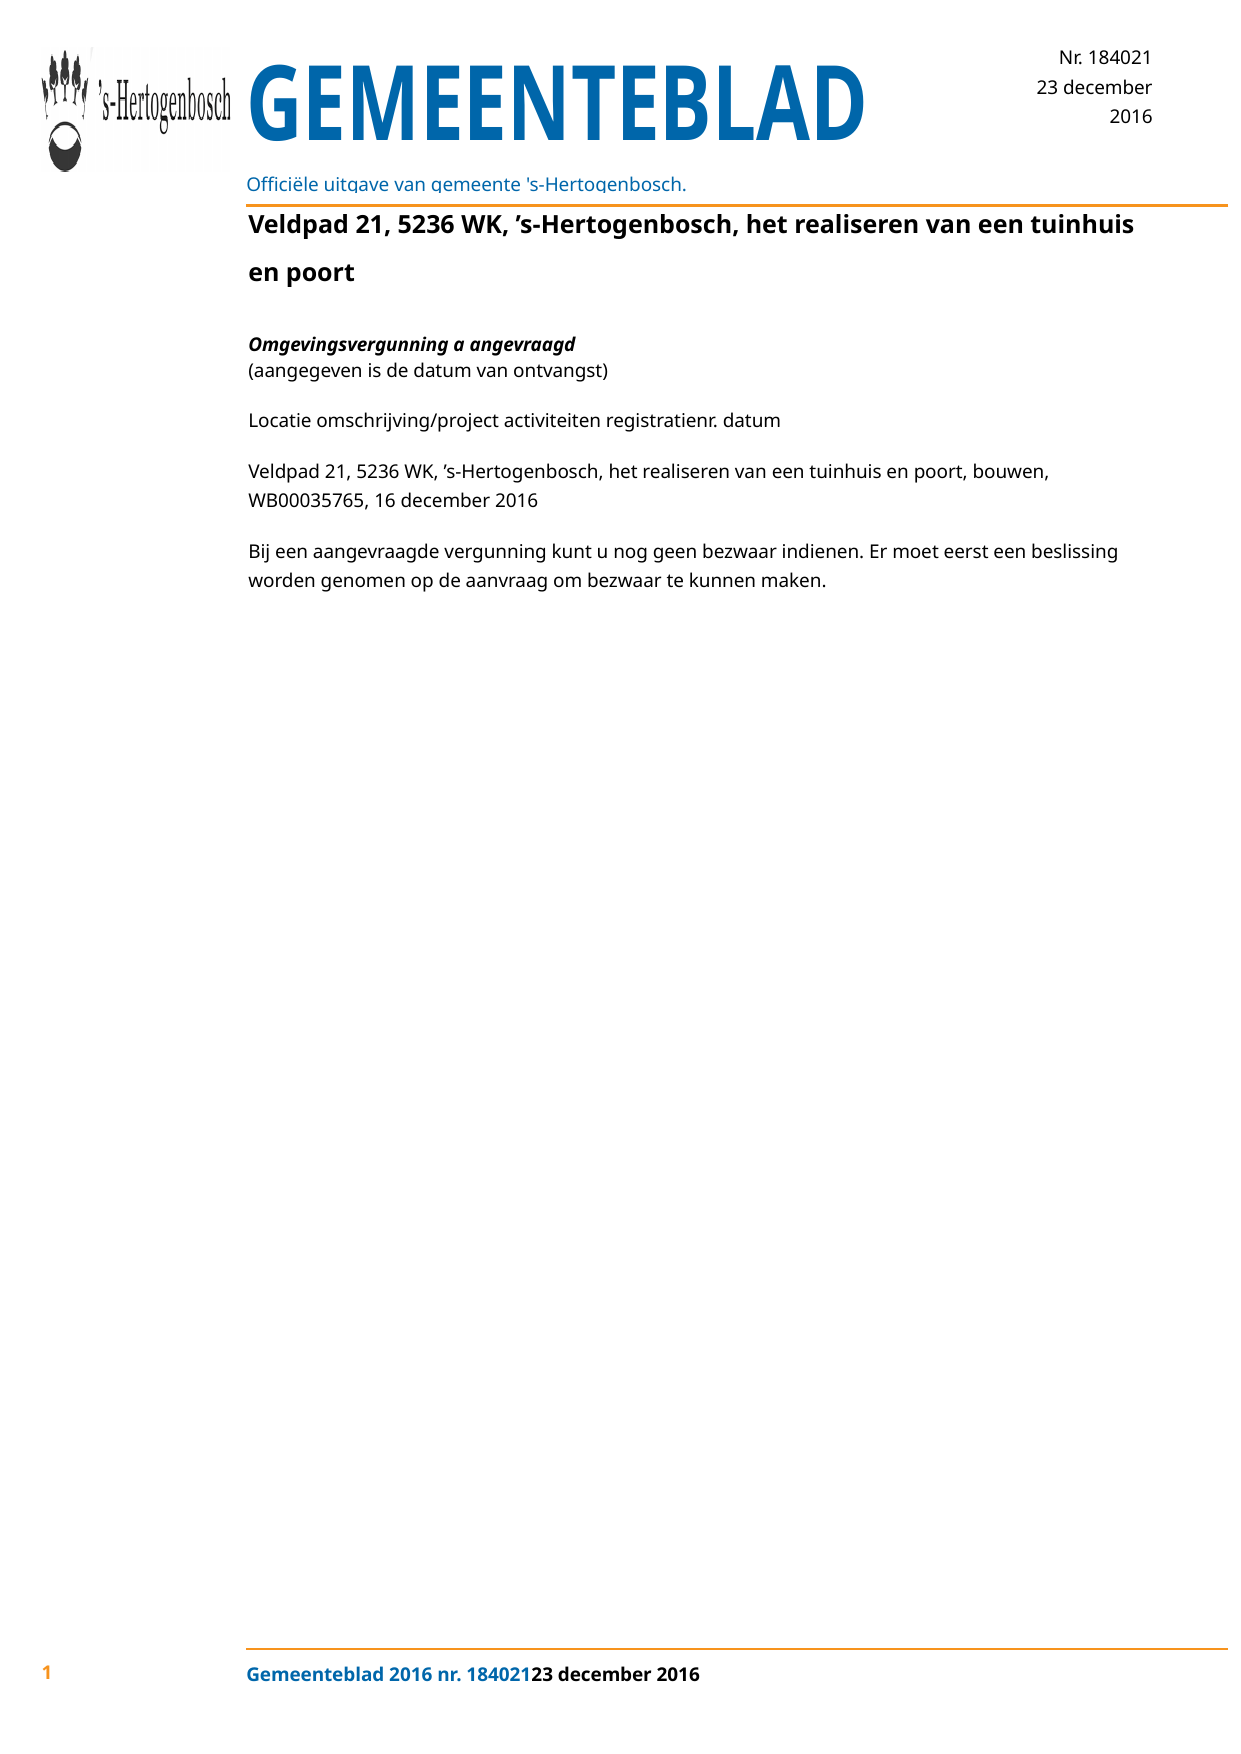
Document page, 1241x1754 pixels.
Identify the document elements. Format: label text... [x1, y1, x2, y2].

text Locatie omschrijving/project activiteiten registratienr. datum [248, 408, 1152, 433]
text Omgevingsvergunning a angevraagd [248, 331, 1152, 357]
picture [41, 47, 231, 172]
text (aangegeven is de datum van ontvangst) [248, 357, 1152, 383]
text Bij een aangevraagde vergunning kunt u nog geen bezwaar indienen. Er moet eerst een beslissing worden genomen op de aanvraag om bezwaar te kunnen maken. [248, 538, 1152, 593]
text Veldpad 21, 5236 WK, ’s-Hertogenbosch, het realiseren van een tuinhuis en poort, bouwen, WB00035765, 16 december 2016 [248, 458, 1152, 513]
text Veldpad 21, 5236 WK, ’s-Hertogenbosch, het realiseren van een tuinhuis en poort [248, 207, 1152, 288]
